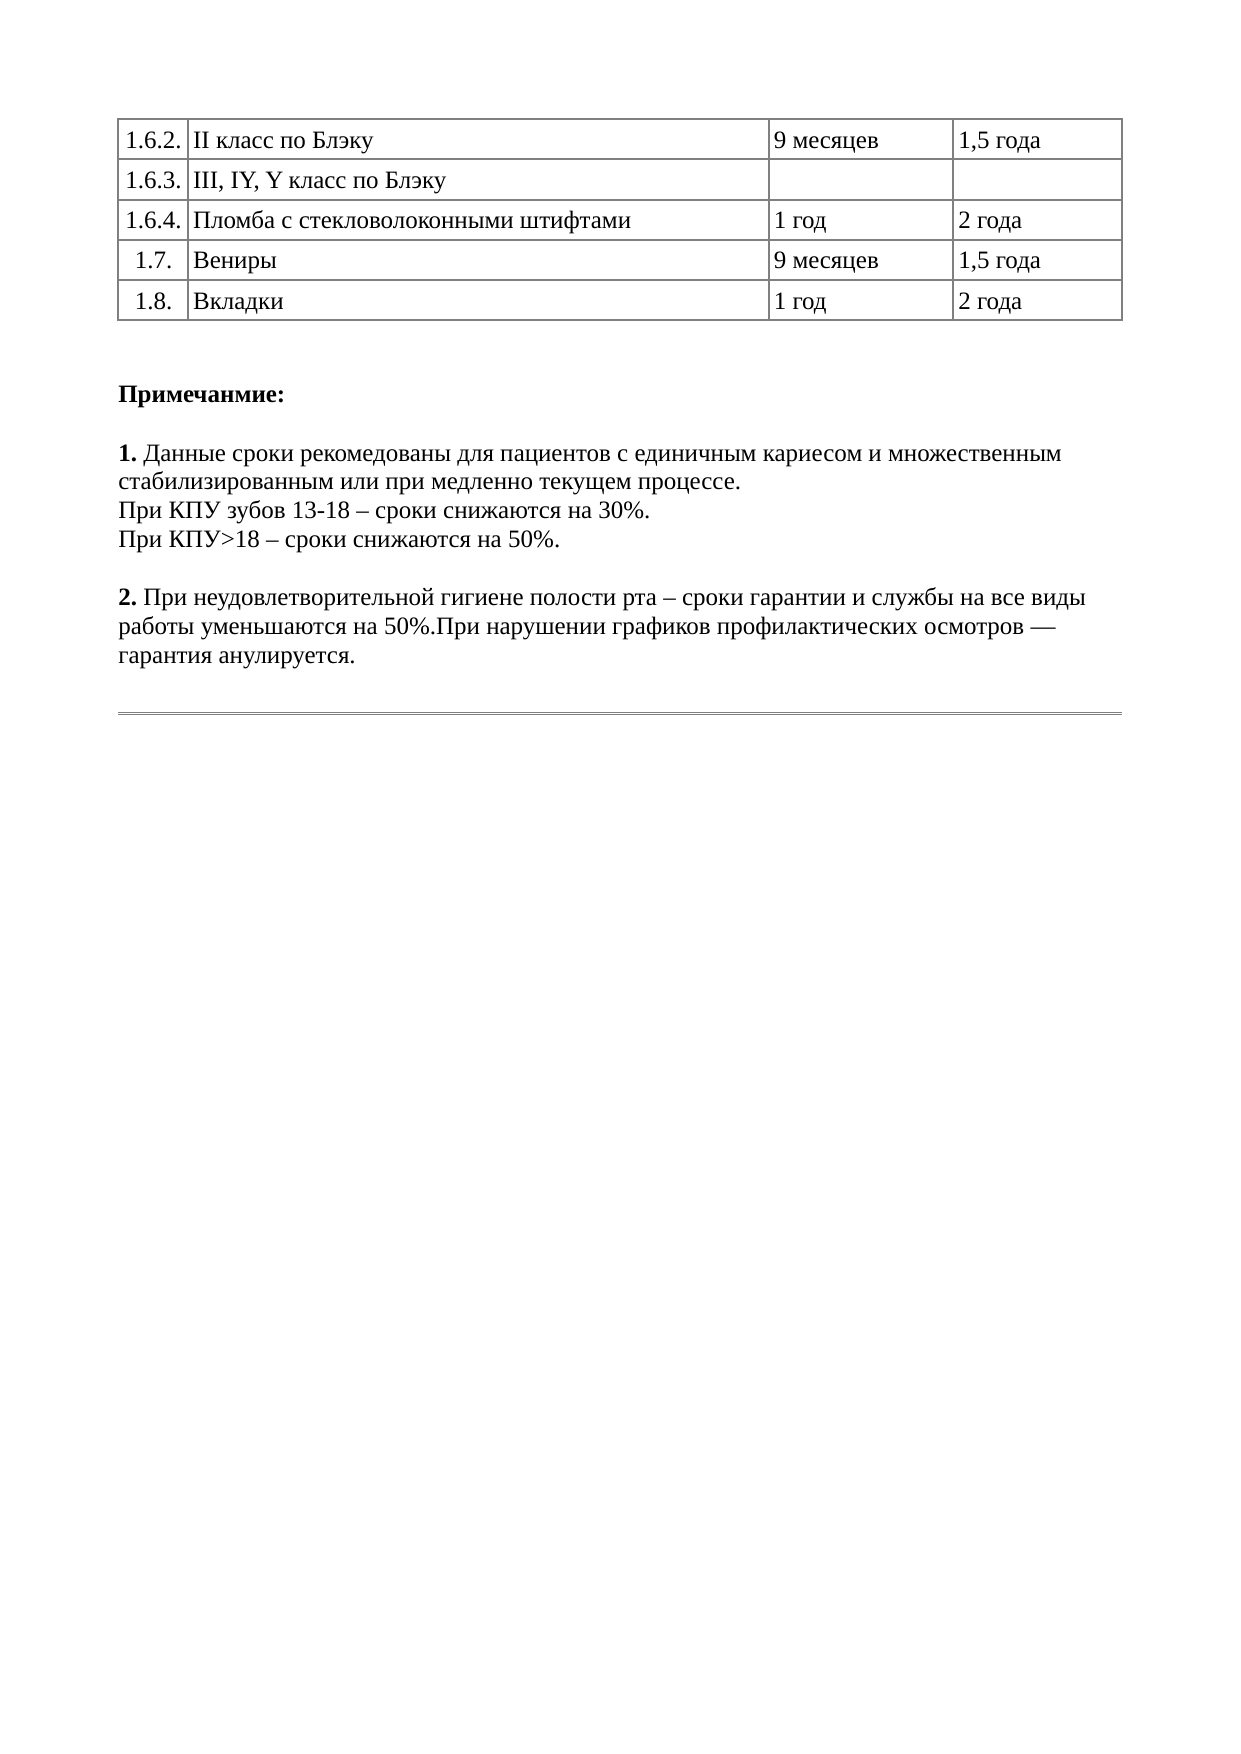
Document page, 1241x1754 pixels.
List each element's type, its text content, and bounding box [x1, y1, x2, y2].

table_cell 2 года [954, 201, 1121, 239]
table_cell II класс по Блэку [189, 120, 768, 158]
table_cell 9 месяцев [770, 120, 952, 158]
text 2. При неудовлетворительной гигиене полости рта – сроки гарантии и службы на все виды работы уменьшаются на 50%.При нарушении графиков профилактических осмотров — гарантия анулируется. [118, 582, 1122, 668]
table_cell 1.7. [119, 241, 187, 279]
table_cell 1.6.4. [119, 201, 187, 239]
table_cell [954, 160, 1121, 198]
table_cell [770, 160, 952, 198]
text 1. Данные сроки рекомедованы для пациентов с единичным кариесом и множественным стабилизированным или при медленно текущем процессе. При КПУ зубов 13-18 – сроки снижаются на 30%. При КПУ>18 – сроки снижаются на 50%. [118, 438, 1122, 553]
table_cell 1,5 года [954, 241, 1121, 279]
table_cell 9 месяцев [770, 241, 952, 279]
text Примечанмие: [118, 379, 1122, 408]
table_cell 1.8. [119, 281, 187, 319]
table_cell Вениры [189, 241, 768, 279]
table_cell Вкладки [189, 281, 768, 319]
table_cell 1 год [770, 281, 952, 319]
table_cell 1.6.2. [119, 120, 187, 158]
table_cell III, IY, Y класс по Блэку [189, 160, 768, 198]
table_cell 1,5 года [954, 120, 1121, 158]
table_cell Пломба с стекловолоконными штифтами [189, 201, 768, 239]
table_cell 2 года [954, 281, 1121, 319]
table_cell 1.6.3. [119, 160, 187, 198]
table_cell 1 год [770, 201, 952, 239]
